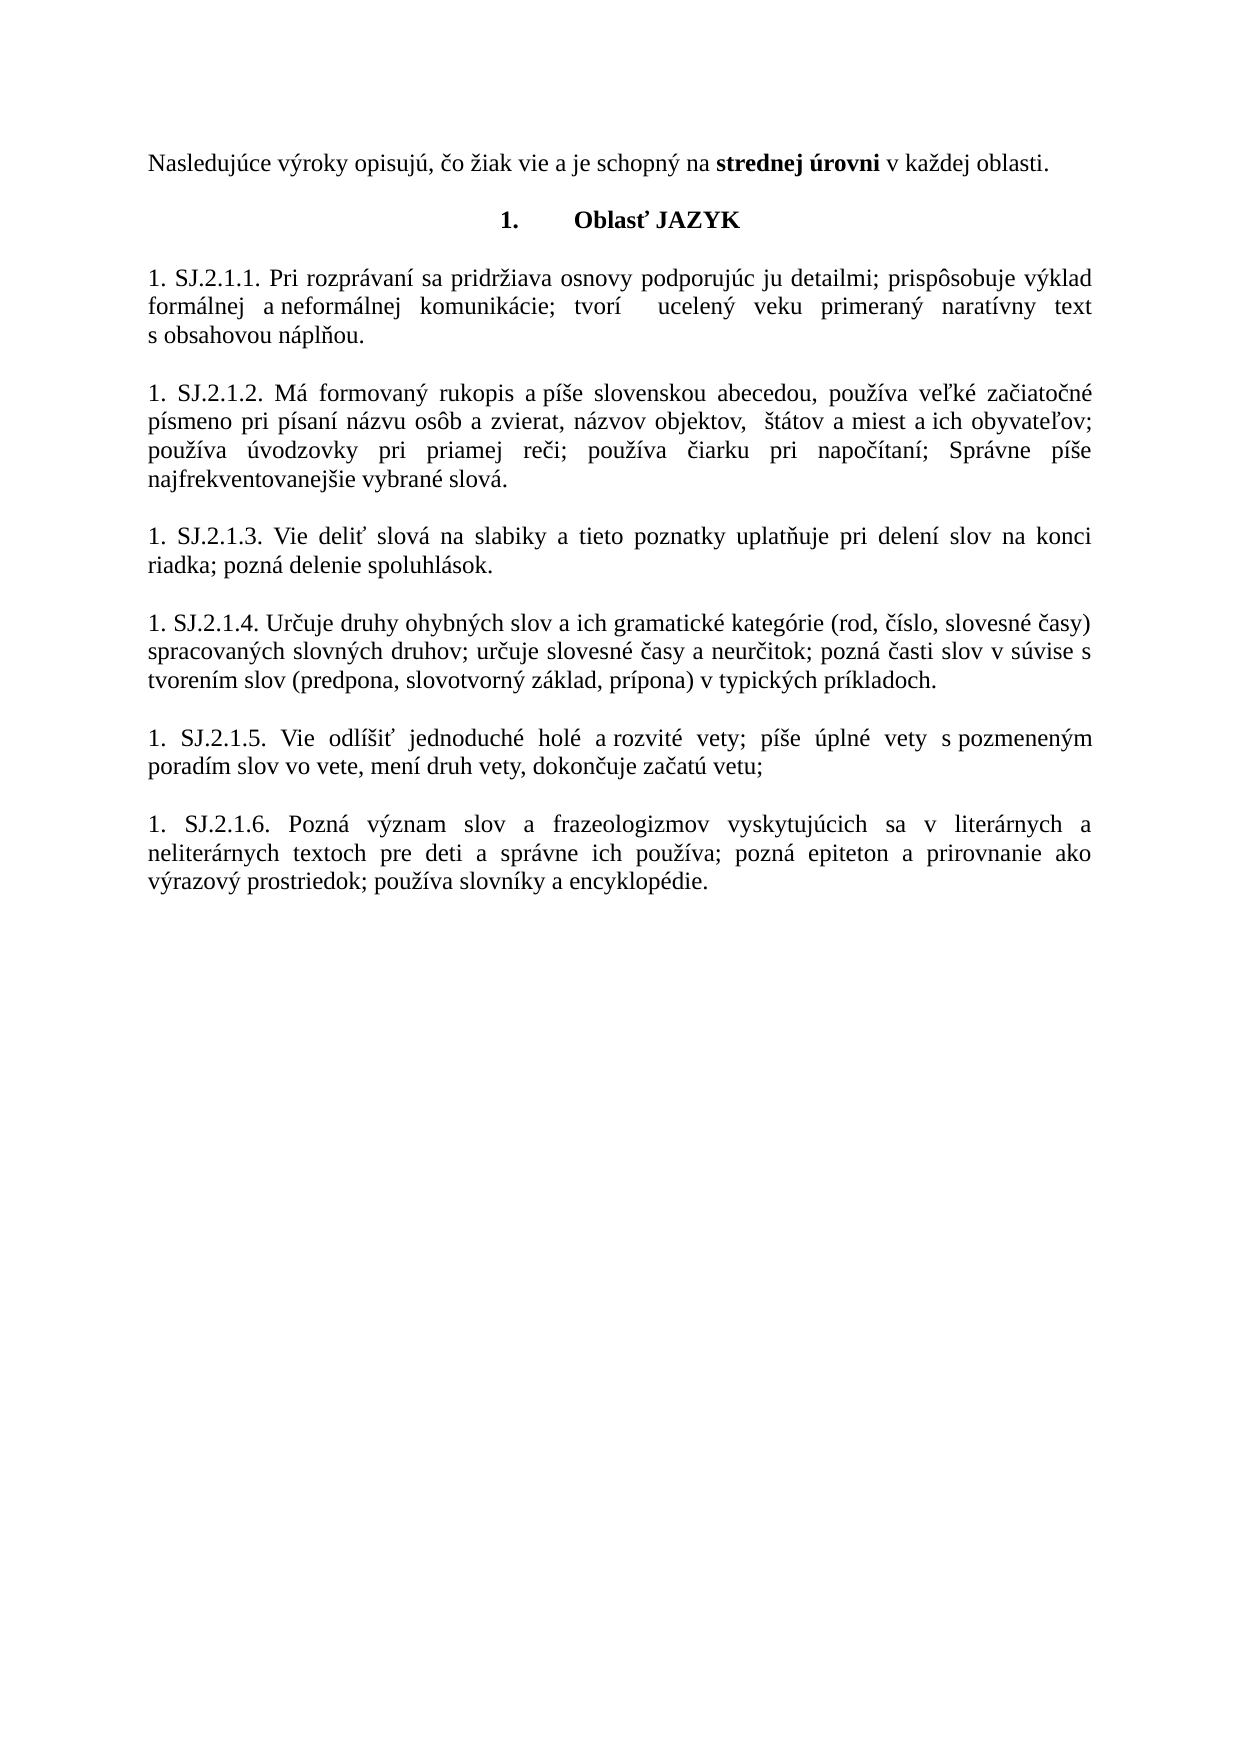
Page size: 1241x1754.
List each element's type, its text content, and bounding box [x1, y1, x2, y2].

text 1. SJ.2.1.3. Vie deliť slová na slabiky a tieto poznatky uplatňuje pri delení slov na konci riadka; pozná delenie spoluhlások. [148, 521, 1093, 579]
text 1. SJ.2.1.6. Pozná význam slov a frazeologizmov vyskytujúcich sa v literárnych a neliterárnych textoch pre deti a správne ich používa; pozná epiteton a prirovnanie ako výrazový prostriedok; používa slovníky a encyklopédie. [148, 809, 1093, 895]
list Oblasť JAZYK [148, 205, 1093, 234]
text Nasledujúce výroky opisujú, čo žiak vie a je schopný na strednej úrovni v každej oblasti. [148, 148, 1093, 176]
text 1. SJ.2.1.4. Určuje druhy ohybných slov a ich gramatické kategórie (rod, číslo, slovesné časy) spracovaných slovných druhov; určuje slovesné časy a neurčitok; pozná časti slov v súvise s tvorením slov (predpona, slovotvorný základ, prípona) v typických príkladoch. [148, 608, 1093, 694]
text 1. SJ.2.1.5. Vie odlíšiť jednoduché holé a rozvité vety; píše úplné vety s pozmeneným poradím slov vo vete, mení druh vety, dokončuje začatú vetu; [148, 723, 1093, 780]
text 1. SJ.2.1.2. Má formovaný rukopis a píše slovenskou abecedou, používa veľké začiatočné písmeno pri písaní názvu osôb a zvierat, názvov objektov, štátov a miest a ich obyvateľov; používa úvodzovky pri priamej reči; používa čiarku pri napočítaní; Správne píše najfrekventovanejšie vybrané slová. [148, 378, 1093, 493]
text 1. SJ.2.1.1. Pri rozprávaní sa pridržiava osnovy podporujúc ju detailmi; prispôsobuje výklad formálnej a neformálnej komunikácie; tvorí ucelený veku primeraný naratívny text s obsahovou náplňou. [148, 263, 1093, 349]
